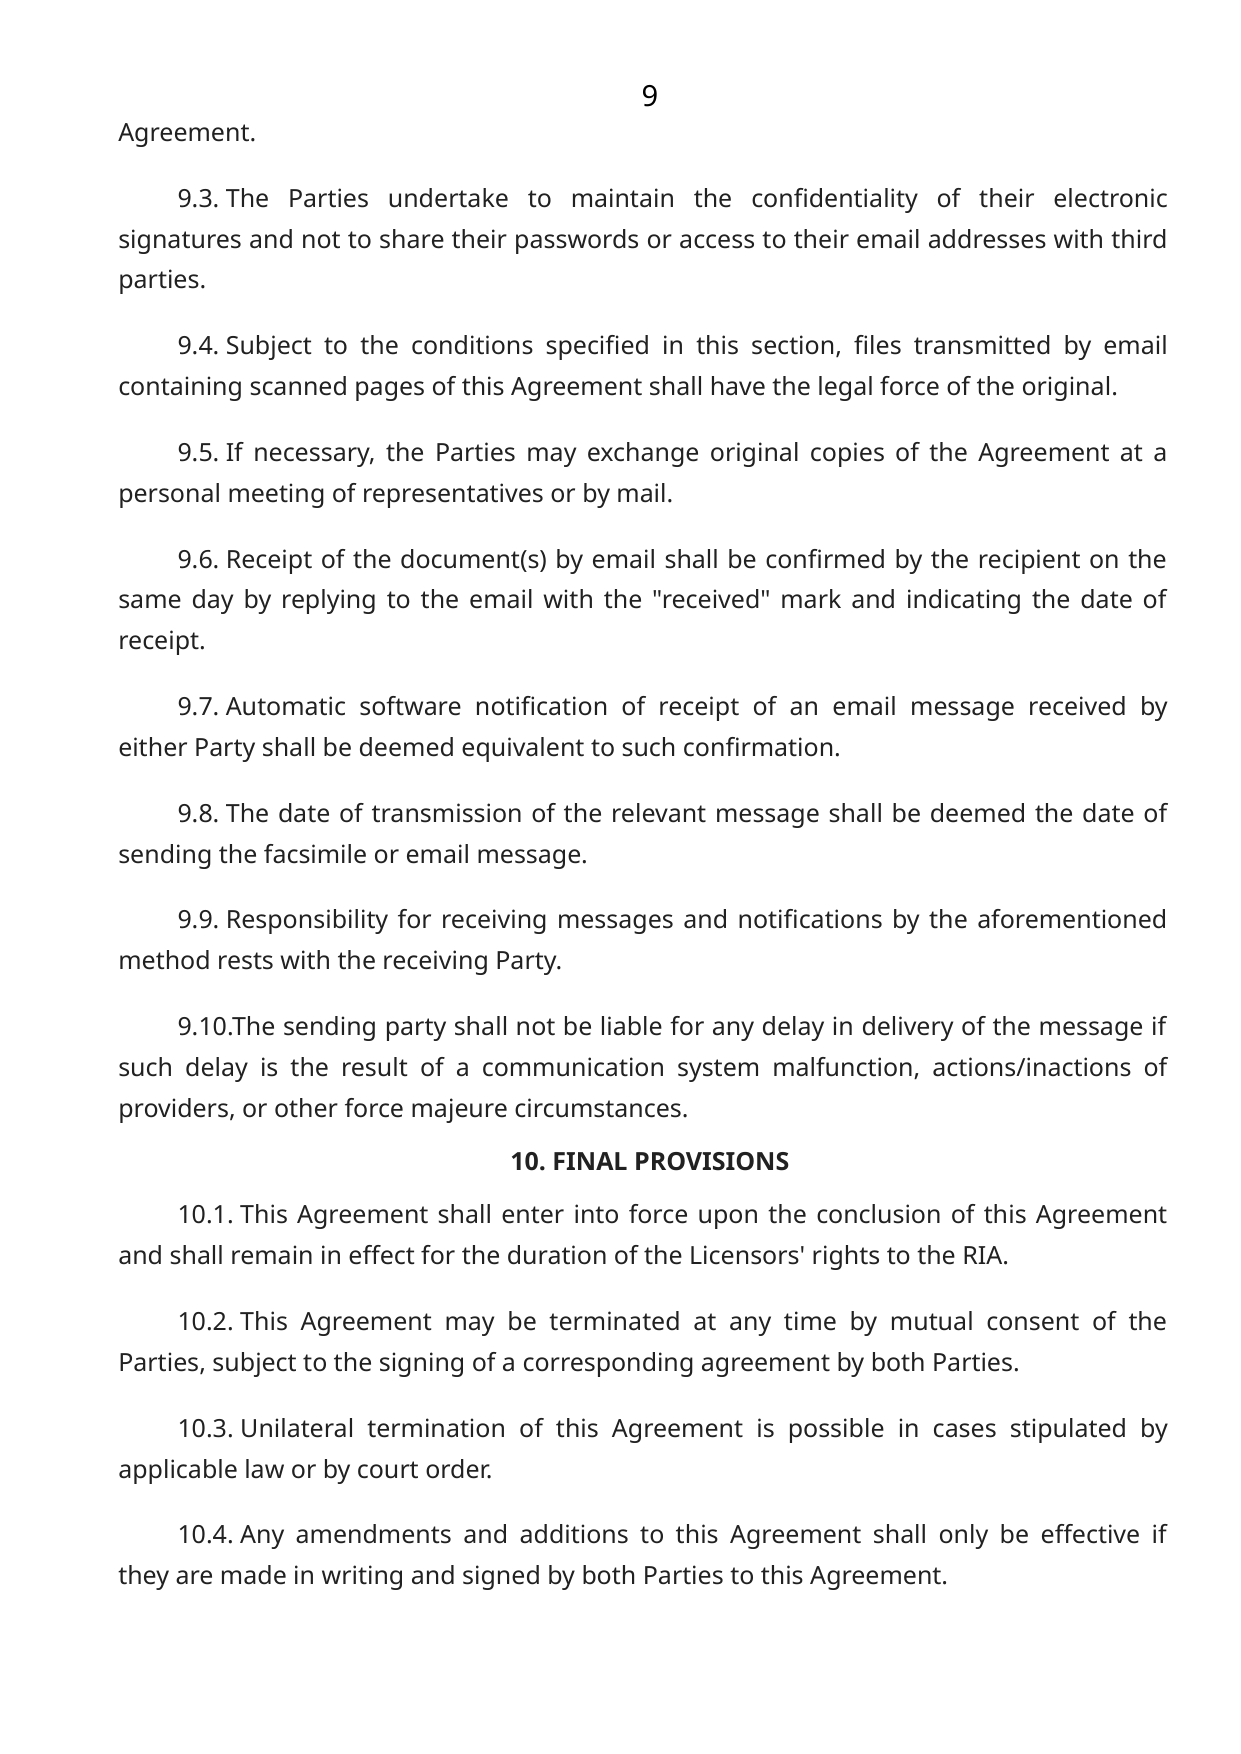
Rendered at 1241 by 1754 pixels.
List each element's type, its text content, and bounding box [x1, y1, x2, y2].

text 9.4. Subject to the conditions specified in this section, files transmitted by email containing scanned pages of this Agreement shall have the legal force of the original. [118, 328, 1169, 403]
text 9.7. Automatic software notification of receipt of an email message received by either Party shall be deemed equivalent to such confirmation. [118, 689, 1169, 764]
text 9.5. If necessary, the Parties may exchange original copies of the Agreement at a personal meeting of representatives or by mail. [118, 435, 1169, 509]
text 9.6. Receipt of the document(s) by email shall be confirmed by the recipient on the same day by replying to the email with the "received" mark and indicating the date of receipt. [118, 541, 1169, 657]
text 10.3. Unilateral termination of this Agreement is possible in cases stipulated by applicable law or by court order. [118, 1411, 1169, 1485]
text 9.3. The Parties undertake to maintain the confidentiality of their electronic signatures and not to share their passwords or access to their email addresses with third parties. [118, 181, 1169, 296]
text 10. FINAL PROVISIONS [118, 1144, 1181, 1178]
text 9.8. The date of transmission of the relevant message shall be deemed the date of sending the facsimile or email message. [118, 796, 1169, 870]
text 10.2. This Agreement may be terminated at any time by mutual consent of the Parties, subject to the signing of a corresponding agreement by both Parties. [118, 1304, 1169, 1379]
text 9.10.The sending party shall not be liable for any delay in delivery of the message if such delay is the result of a communication system malfunction, actions/inactions of providers, or other force majeure circumstances. [118, 1009, 1169, 1124]
text 9.9. Responsibility for receiving messages and notifications by the aforementioned method rests with the receiving Party. [118, 902, 1169, 977]
text 10.4. Any amendments and additions to this Agreement shall only be effective if they are made in writing and signed by both Parties to this Agreement. [118, 1517, 1169, 1592]
text Agreement. [118, 115, 1169, 149]
text 10.1. This Agreement shall enter into force upon the conclusion of this Agreement and shall remain in effect for the duration of the Licensors' rights to the RIA. [118, 1197, 1169, 1272]
